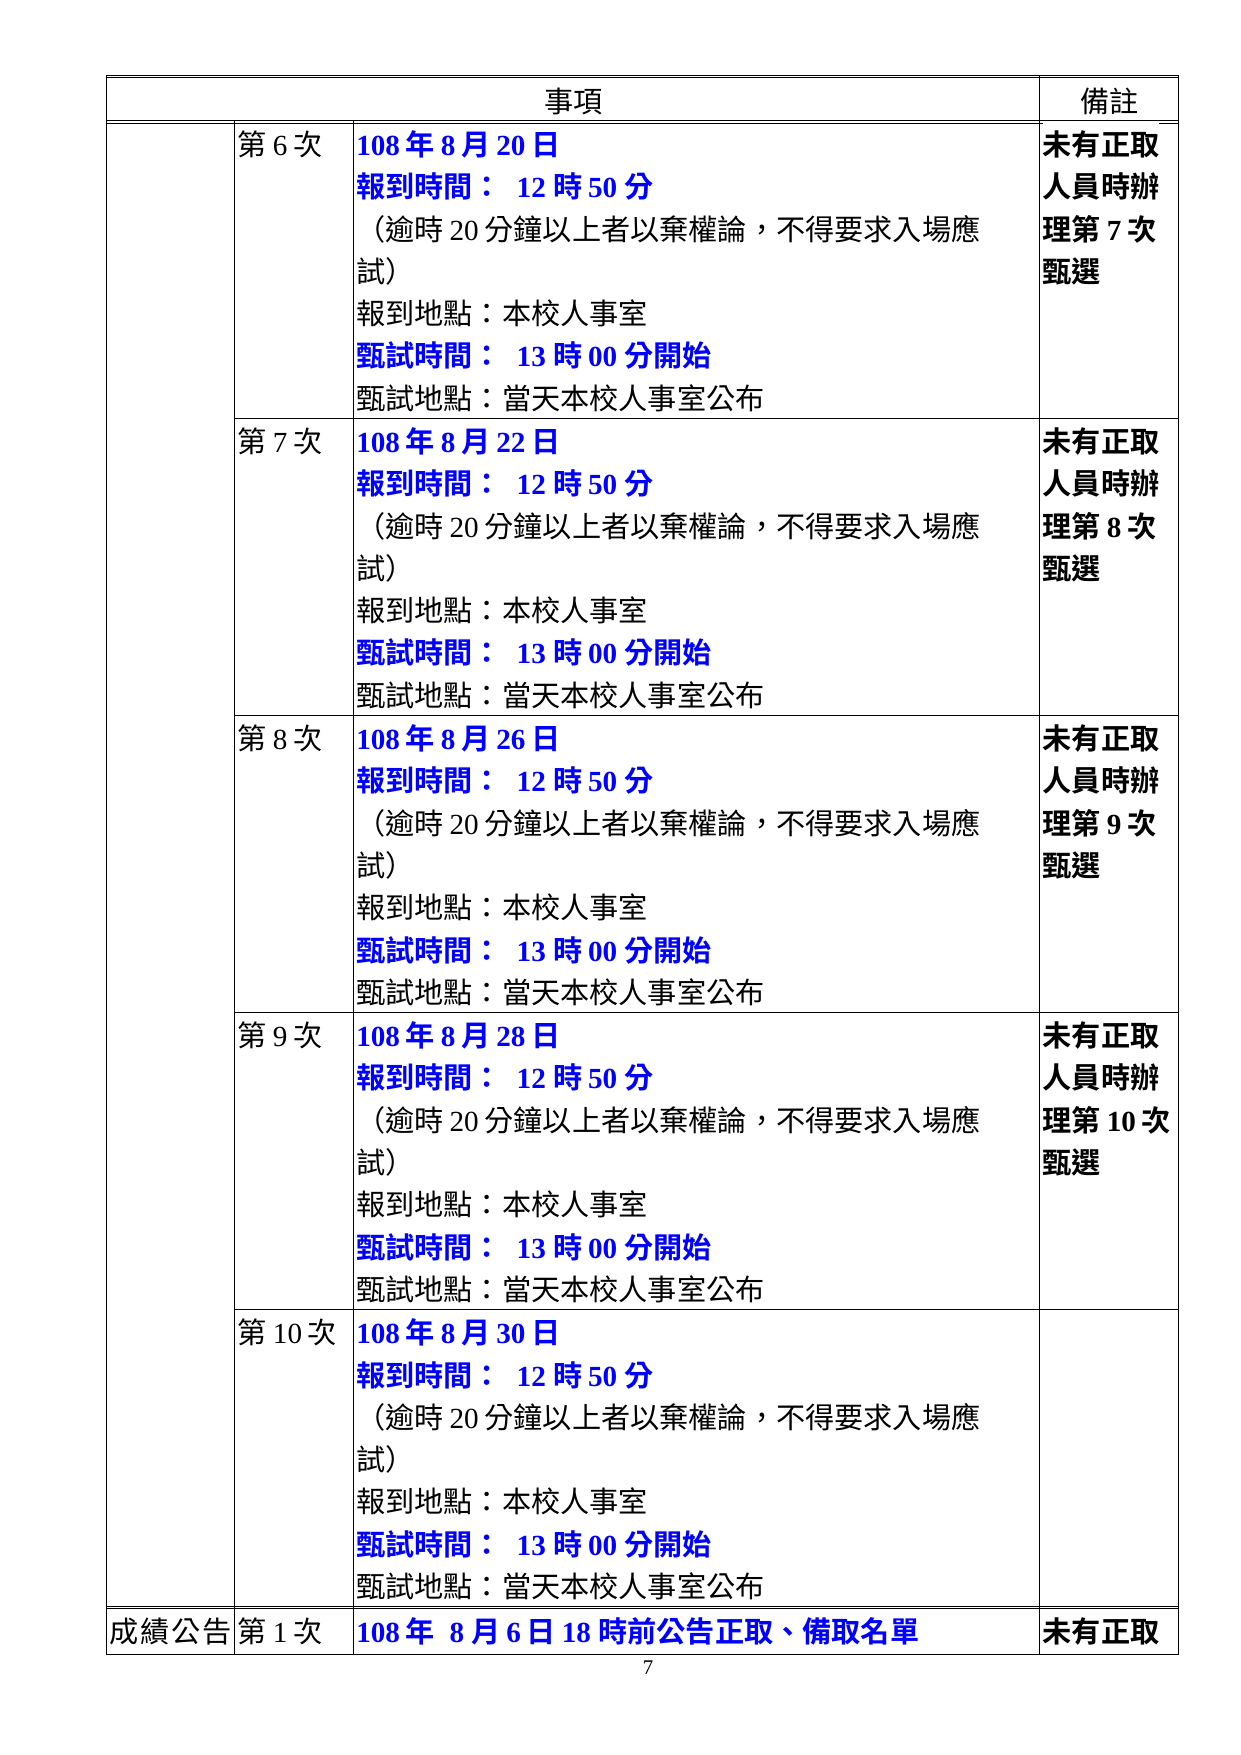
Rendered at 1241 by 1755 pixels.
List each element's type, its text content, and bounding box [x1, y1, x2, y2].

table_header 備註 [1040, 78, 1178, 120]
table_cell 108年 8 月6日18 時前公告正取、備取名單 [354, 1609, 1039, 1654]
table_cell 未有正取 [1040, 1609, 1178, 1654]
table_cell 未有正取人員時辦理第9次甄選 [1040, 716, 1178, 1012]
table_cell 108年8月30日 報到時間： 12 時50 分 （逾時20分鐘以上者以棄權論，不得要求入場應試） 報到地點：本校人事室 甄試時間： 13 時00 分開始 甄試地點：當天本校人事室公布 [354, 1310, 1039, 1606]
table_cell 第7次 [235, 419, 353, 714]
table_cell 第1次 [235, 1609, 353, 1654]
table_cell 第8次 [235, 716, 353, 1012]
table_cell [1040, 1310, 1178, 1606]
table_cell 未有正取人員時辦理第10次甄選 [1040, 1013, 1178, 1309]
table_cell 108年8月28日 報到時間： 12 時50 分 （逾時20分鐘以上者以棄權論，不得要求入場應試） 報到地點：本校人事室 甄試時間： 13 時00 分開始 甄試地點：當天本校人事室公布 [354, 1013, 1039, 1309]
table_cell 108年8月20日 報到時間： 12 時50 分 （逾時20分鐘以上者以棄權論，不得要求入場應試） 報到地點：本校人事室 甄試時間： 13 時00 分開始 甄試地點：當天本校人事室公布 [354, 124, 1039, 417]
table_cell 第6次 [235, 124, 353, 417]
table_cell [107, 124, 234, 1606]
table_cell 未有正取人員時辦理第7次甄選 [1040, 124, 1178, 417]
table_cell 108年8月22日 報到時間： 12 時50 分 （逾時20分鐘以上者以棄權論，不得要求入場應試） 報到地點：本校人事室 甄試時間： 13 時00 分開始 甄試地點：當天本校人事室公布 [354, 419, 1039, 714]
table_cell 108年8月26日 報到時間： 12 時50 分 （逾時20分鐘以上者以棄權論，不得要求入場應試） 報到地點：本校人事室 甄試時間： 13 時00 分開始 甄試地點：當天本校人事室公布 [354, 716, 1039, 1012]
table_cell 成績公告 [107, 1609, 234, 1654]
table_cell 第10次 [235, 1310, 353, 1606]
table_header 事項 [107, 78, 1039, 120]
table_cell 第9次 [235, 1013, 353, 1309]
table_cell 未有正取人員時辦理第8次甄選 [1040, 419, 1178, 714]
